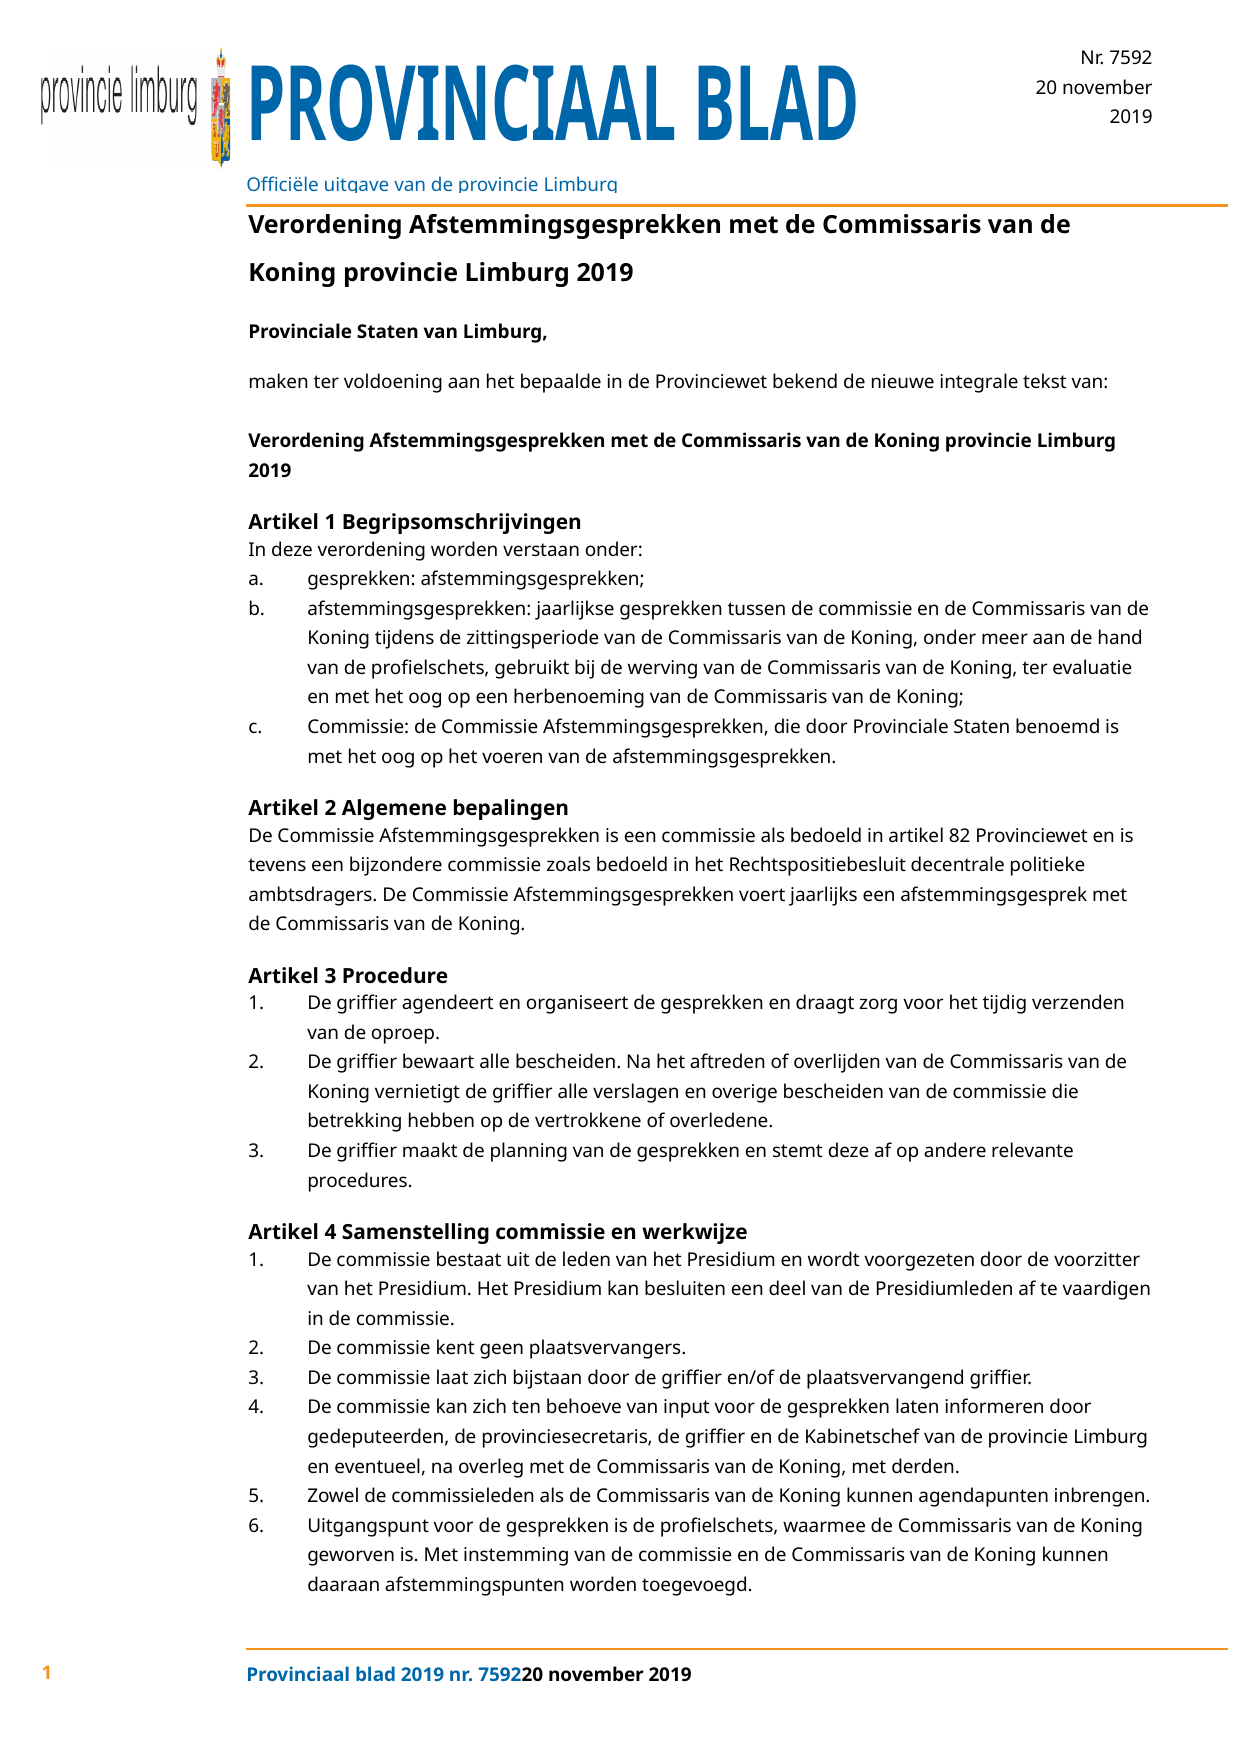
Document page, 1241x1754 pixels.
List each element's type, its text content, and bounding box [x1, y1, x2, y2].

text maken ter voldoening aan het bepaalde in de Provinciewet bekend de nieuwe integrale tekst van: [248, 368, 1152, 394]
list Uitgangspunt voor de gesprekken is de profielschets, waarmee de Commissaris van de Koning geworven is. Met instemming van de commissie en de Commissaris van de Koning kunnen daaraan afstemmingspunten worden toegevoegd. [248, 1512, 1152, 1597]
list De commissie laat zich bijstaan door de griffier en/of de plaatsvervangend griffier. [248, 1364, 1152, 1390]
list De commissie kan zich ten behoeve van input voor de gesprekken laten informeren door gedeputeerden, de provinciesecretaris, de griffier en de Kabinetschef van de provincie Limburg en eventueel, na overleg met de Commissaris van de Koning, met derden. [248, 1394, 1152, 1478]
text Artikel 2 Algemene bepalingen [248, 793, 1152, 822]
text Artikel 3 Procedure [248, 961, 1152, 989]
text Verordening Afstemmingsgesprekken met de Commissaris van de Koning provincie Limburg 2019 [248, 427, 1152, 483]
list afstemmingsgesprekken: jaarlijkse gesprekken tussen de commissie en de Commissaris van de Koning tijdens de zittingsperiode van de Commissaris van de Koning, onder meer aan de hand van de profielschets, gebruikt bij de werving van de Commissaris van de Koning, ter evaluatie en met het oog op een herbenoeming van de Commissaris van de Koning; [248, 595, 1152, 709]
text Artikel 1 Begripsomschrijvingen [248, 507, 1152, 536]
list De commissie bestaat uit de leden van het Presidium en wordt voorgezeten door de voorzitter van het Presidium. Het Presidium kan besluiten een deel van de Presidiumleden af te vaardigen in de commissie. [248, 1246, 1152, 1331]
text Provinciale Staten van Limburg, [248, 318, 1152, 344]
list Zowel de commissieleden als de Commissaris van de Koning kunnen agendapunten inbrengen. [248, 1482, 1152, 1508]
text Artikel 4 Samenstelling commissie en werkwijze [248, 1217, 1152, 1246]
list De commissie kent geen plaatsvervangers. [248, 1334, 1152, 1360]
picture [41, 47, 231, 172]
text De Commissie Afstemmingsgesprekken is een commissie als bedoeld in artikel 82 Provinciewet en is tevens een bijzondere commissie zoals bedoeld in het Rechtspositiebesluit decentrale politieke ambtsdragers. De Commissie Afstemmingsgesprekken voert jaarlijks een afstemmingsgesprek met de Commissaris van de Koning. [248, 822, 1152, 936]
text In deze verordening worden verstaan onder: [248, 536, 1152, 562]
list De griffier agendeert en organiseert de gesprekken en draagt zorg voor het tijdig verzenden van de oproep. [248, 989, 1152, 1045]
list De griffier maakt de planning van de gesprekken en stemt deze af op andere relevante procedures. [248, 1137, 1152, 1193]
list De griffier bewaart alle bescheiden. Na het aftreden of overlijden van de Commissaris van de Koning vernietigt de griffier alle verslagen en overige bescheiden van de commissie die betrekking hebben op de vertrokkene of overledene. [248, 1048, 1152, 1133]
text Verordening Afstemmingsgesprekken met de Commissaris van de Koning provincie Limburg 2019 [248, 207, 1152, 288]
list Commissie: de Commissie Afstemmingsgesprekken, die door Provinciale Staten benoemd is met het oog op het voeren van de afstemmingsgesprekken. [248, 713, 1152, 769]
list gesprekken: afstemmingsgesprekken; [248, 565, 1152, 591]
